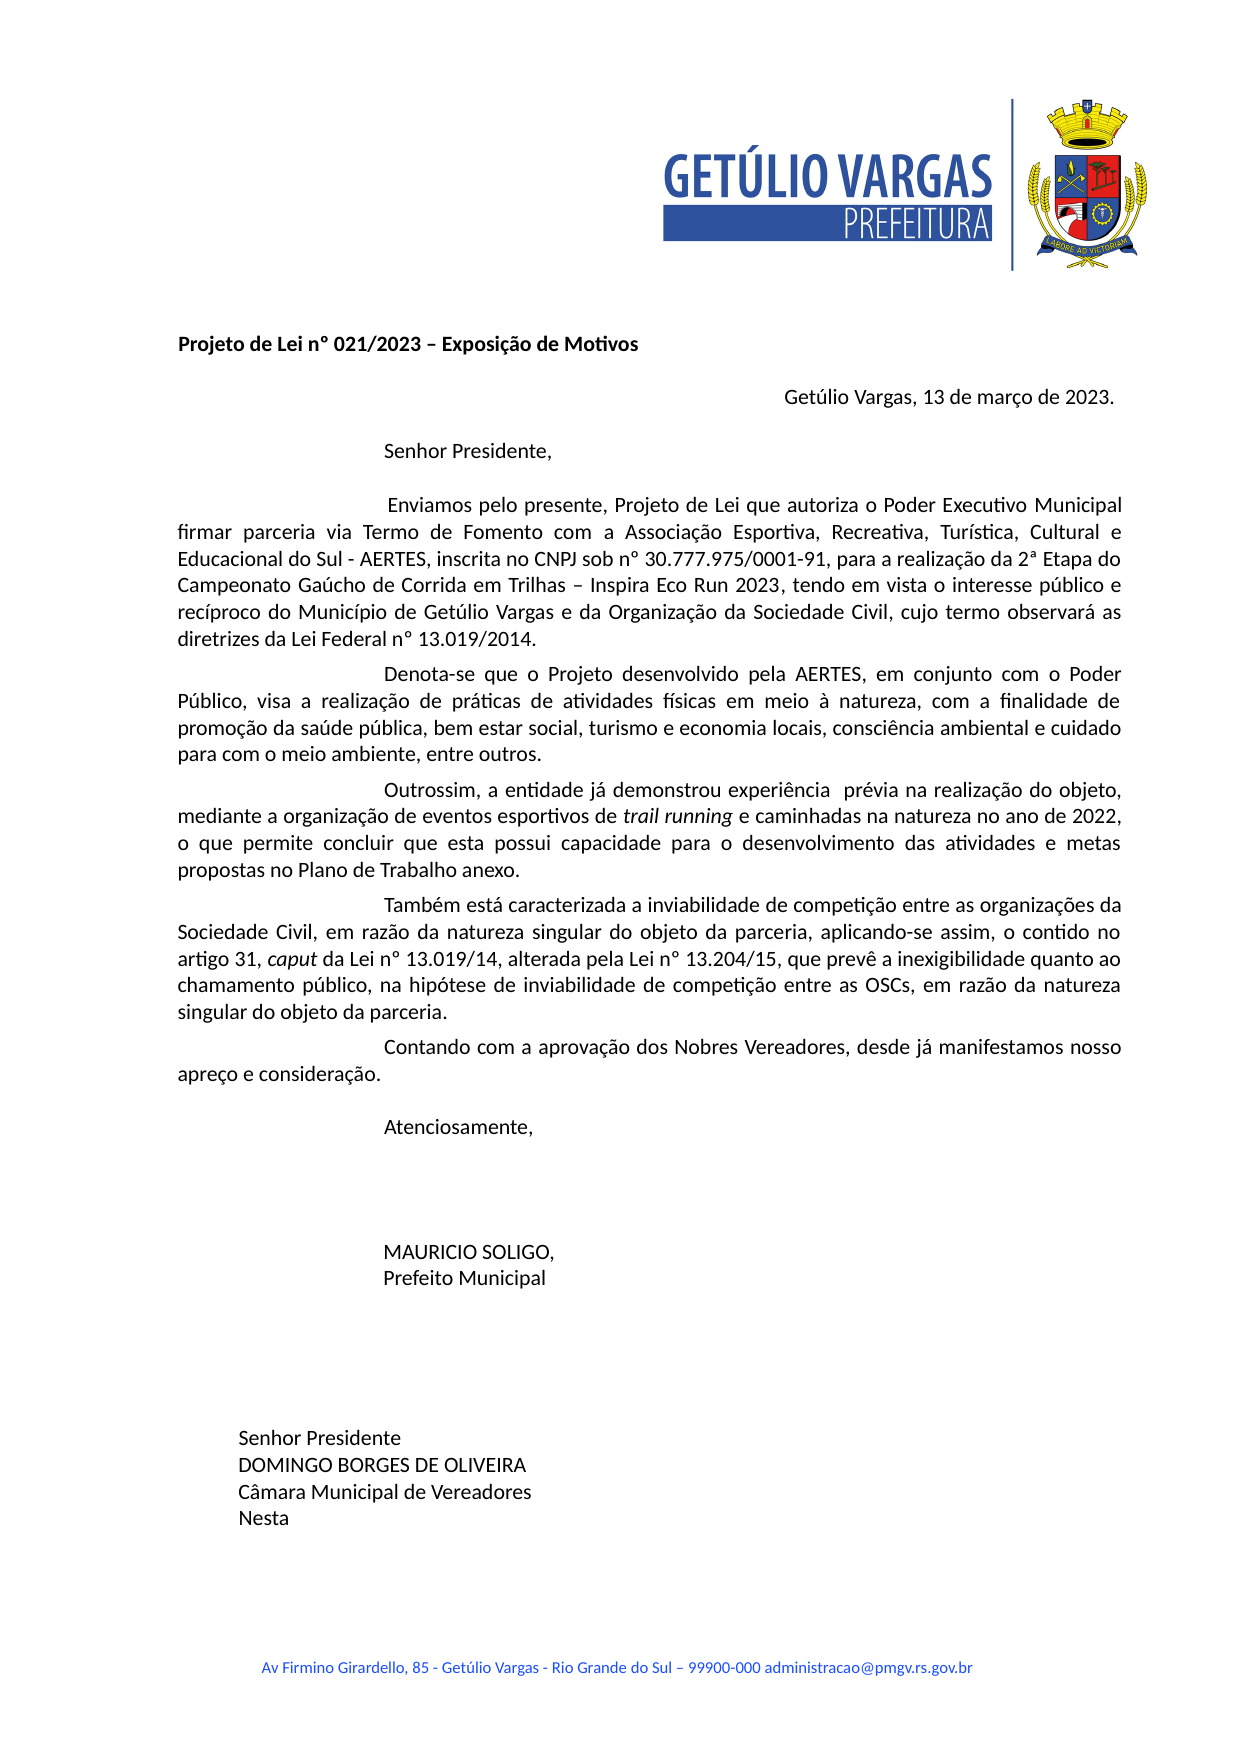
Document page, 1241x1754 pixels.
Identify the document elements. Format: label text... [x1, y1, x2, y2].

text Contando com a aprovação dos Nobres Vereadores, desde já manifestamos nosso apreço e consideração. [177, 1033, 1122, 1087]
text Atenciosamente, [177, 1113, 1122, 1140]
text Também está caracterizada a inviabilidade de competição entre as organizações da Sociedade Civil, em razão da natureza singular do objeto da parceria, aplicando-se assim, o contido no artigo 31, caput da Lei nº 13.019/14, alterada pela Lei nº 13.204/15, que prevê a inexigibilidade quanto ao chamamento público, na hipótese de inviabilidade de competição entre as OSCs, em razão da natureza singular do objeto da parceria. [177, 891, 1122, 1025]
text MAURICIO SOLIGO, [236, 1238, 1122, 1264]
text DOMINGO BORGES DE OLIVEIRA [212, 1451, 1115, 1478]
text Senhor Presidente [238, 1424, 1115, 1451]
text Denota-se que o Projeto desenvolvido pela AERTES, em conjunto com o Poder Público, visa a realização de práticas de atividades físicas em meio à natureza, com a finalidade de promoção da saúde pública, bem estar social, turismo e economia locais, consciência ambiental e cuidado para com o meio ambiente, entre outros. [177, 660, 1122, 767]
text Senhor Presidente, [177, 437, 1122, 463]
text Outrossim, a entidade já demonstrou experiência prévia na realização do objeto, mediante a organização de eventos esportivos de trail running e caminhadas na natureza no ano de 2022, o que permite concluir que esta possui capacidade para o desenvolvimento das atividades e metas propostas no Plano de Trabalho anexo. [177, 776, 1122, 882]
text Prefeito Municipal [236, 1264, 1122, 1291]
text Câmara Municipal de Vereadores [212, 1478, 1115, 1504]
text Getúlio Vargas, 13 de março de 2023. [238, 383, 1115, 410]
text Nesta [238, 1504, 1115, 1531]
text Enviamos pelo presente, Projeto de Lei que autoriza o Poder Executivo Municipal firmar parceria via Termo de Fomento com a Associação Esportiva, Recreativa, Turística, Cultural e Educacional do Sul - AERTES, inscrita no CNPJ sob nº 30.777.975/0001-91, para a realização da 2ª Etapa do Campeonato Gaúcho de Corrida em Trilhas – Inspira Eco Run 2023, tendo em vista o interesse público e recíproco do Município de Getúlio Vargas e da Organização da Sociedade Civil, cujo termo observará as diretrizes da Lei Federal nº 13.019/2014. [177, 491, 1122, 651]
text Projeto de Lei nº 021/2023 – Exposição de Motivos [178, 330, 1116, 357]
